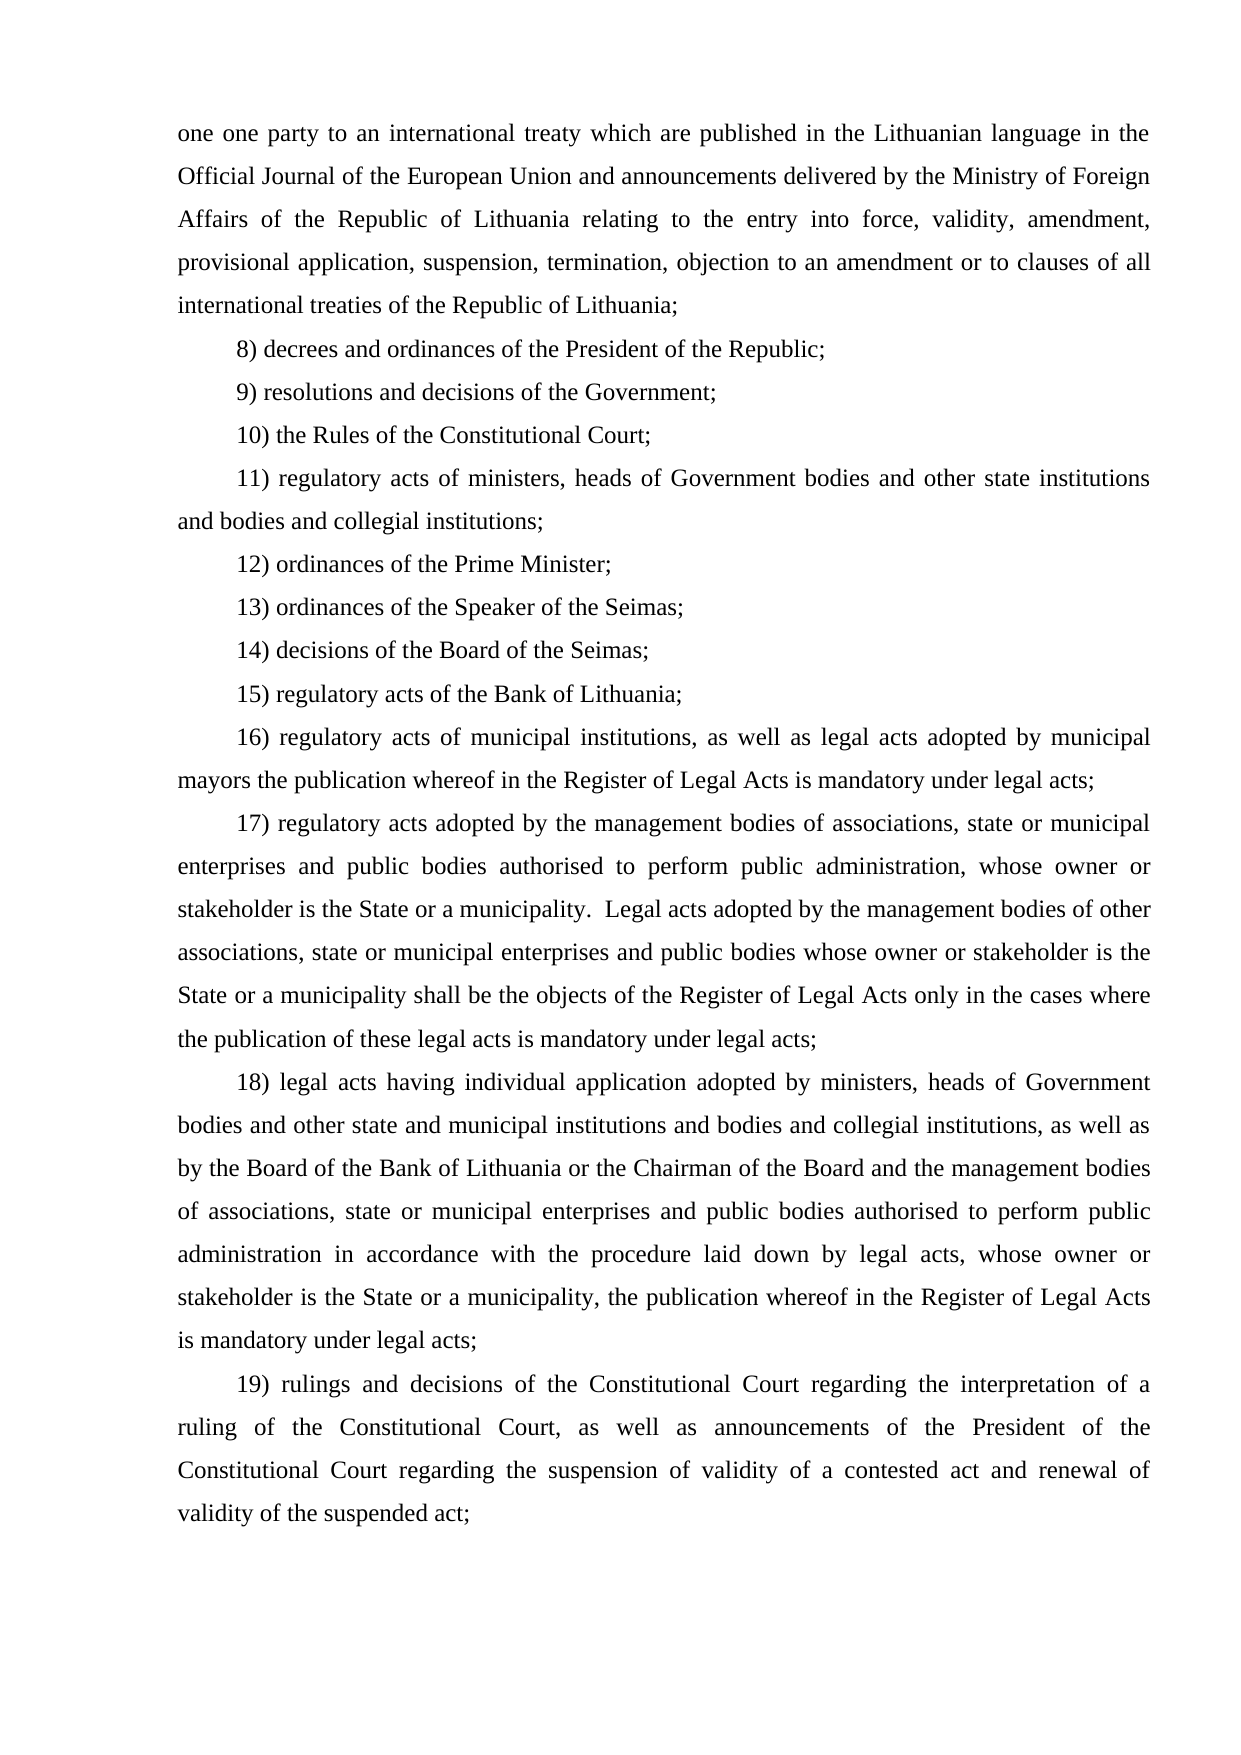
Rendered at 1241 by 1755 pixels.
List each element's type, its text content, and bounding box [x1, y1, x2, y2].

text 18) legal acts having individual application adopted by ministers, heads of Government bodies and other state and municipal institutions and bodies and collegial institutions, as well as by the Board of the Bank of Lithuania or the Chairman of the Board and the management bodies of associations, state or municipal enterprises and public bodies authorised to perform public administration in accordance with the procedure laid down by legal acts, whose owner or stakeholder is the State or a municipality, the publication whereof in the Register of Legal Acts is mandatory under legal acts; [177, 1067, 1152, 1354]
text 17) regulatory acts adopted by the management bodies of associations, state or municipal enterprises and public bodies authorised to perform public administration, whose owner or stakeholder is the State or a municipality. Legal acts adopted by the management bodies of other associations, state or municipal enterprises and public bodies whose owner or stakeholder is the State or a municipality shall be the objects of the Register of Legal Acts only in the cases where the publication of these legal acts is mandatory under legal acts; [177, 808, 1152, 1052]
text 12) ordinances of the Prime Minister; [177, 549, 1152, 578]
text 15) regulatory acts of the Bank of Lithuania; [177, 679, 1152, 707]
text 10) the Rules of the Constitutional Court; [177, 420, 1152, 449]
text 11) regulatory acts of ministers, heads of Government bodies and other state institutions and bodies and collegial institutions; [177, 463, 1152, 535]
text 14) decisions of the Board of the Seimas; [177, 636, 1152, 664]
text 8) decrees and ordinances of the President of the Republic; [177, 334, 1152, 362]
text 13) ordinances of the Speaker of the Seimas; [177, 592, 1152, 621]
text one one party to an international treaty which are published in the Lithuanian language in the Official Journal of the European Union and announcements delivered by the Ministry of Foreign Affairs of the Republic of Lithuania relating to the entry into force, validity, amendment, provisional application, suspension, termination, objection to an amendment or to clauses of all international treaties of the Republic of Lithuania; [177, 118, 1152, 319]
text 9) resolutions and decisions of the Government; [177, 377, 1152, 406]
text 16) regulatory acts of municipal institutions, as well as legal acts adopted by municipal mayors the publication whereof in the Register of Legal Acts is mandatory under legal acts; [177, 722, 1152, 794]
text 19) rulings and decisions of the Constitutional Court regarding the interpretation of a ruling of the Constitutional Court, as well as announcements of the President of the Constitutional Court regarding the suspension of validity of a contested act and renewal of validity of the suspended act; [177, 1369, 1152, 1527]
